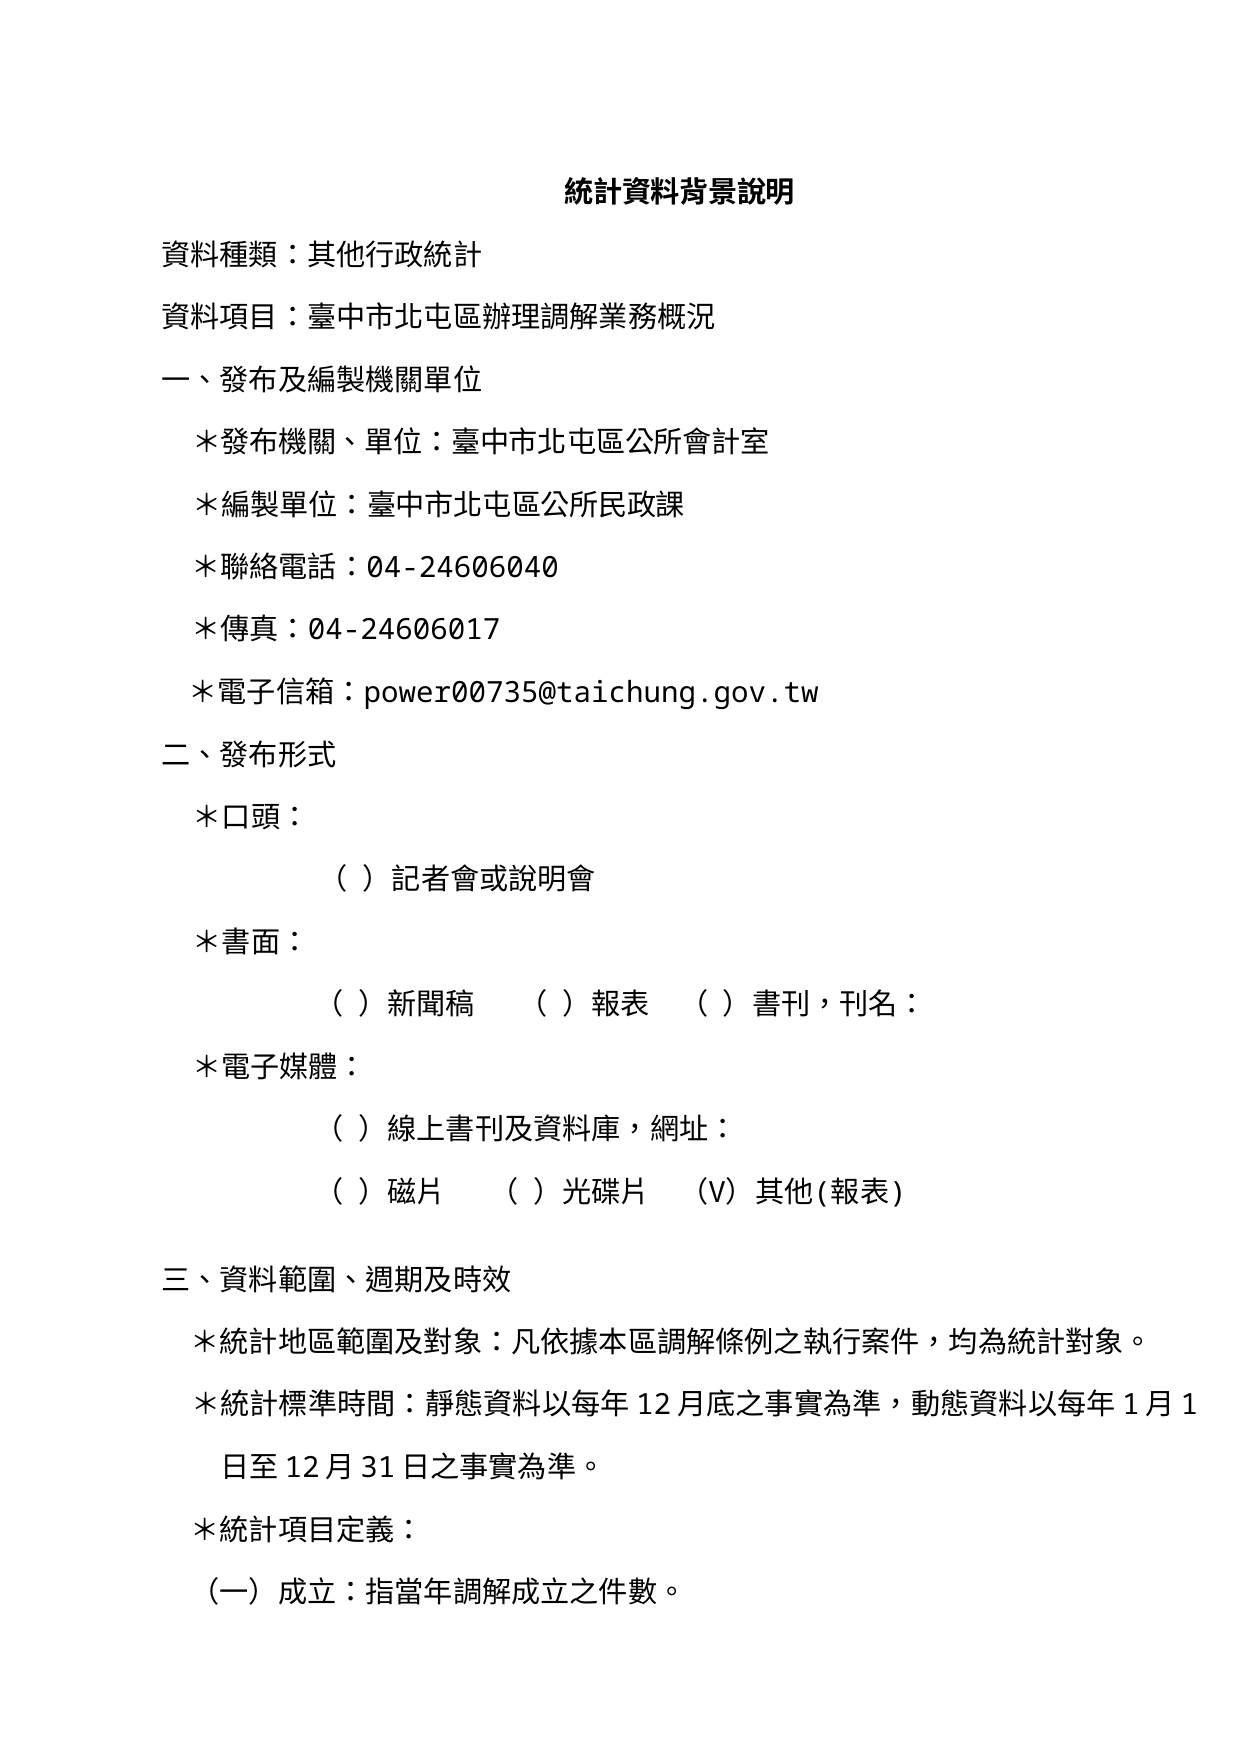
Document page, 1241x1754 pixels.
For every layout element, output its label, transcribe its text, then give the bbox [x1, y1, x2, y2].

table_header 統計資料背景說明 資料種類：其他行政統計 資料項目：臺中市北屯區辦理調解業務概況 一、發布及編製機關單位 ＊發布機關、單位：臺中市北屯區公所會計室 ＊編製單位：臺中市北屯區公所民政課 ＊聯絡電話：04-24606040 ＊傳真：04-24606017 ＊電子信箱：power00735@taichung.gov.tw 二、發布形式 口頭： （ ）記者會或說明會 書面： （ ）新聞稿 （ ）報表 （ ）書刊，刊名： ＊電子媒體： （ ）線上書刊及資料庫，網址： （ ）磁片 （ ）光碟片 （V）其他(報表) 三、資料範圍、週期及時效 ＊統計地區範圍及對象：凡依據本區調解條例之執行案件，均為統計對象。 ＊統計標準時間：靜態資料以每年12月底之事實為準，動態資料以每年1月1 日至12月31日之事實為準。 ＊統計項目定義： （一）成立：指當年調解成立之件數。 [150, 148, 1209, 1638]
